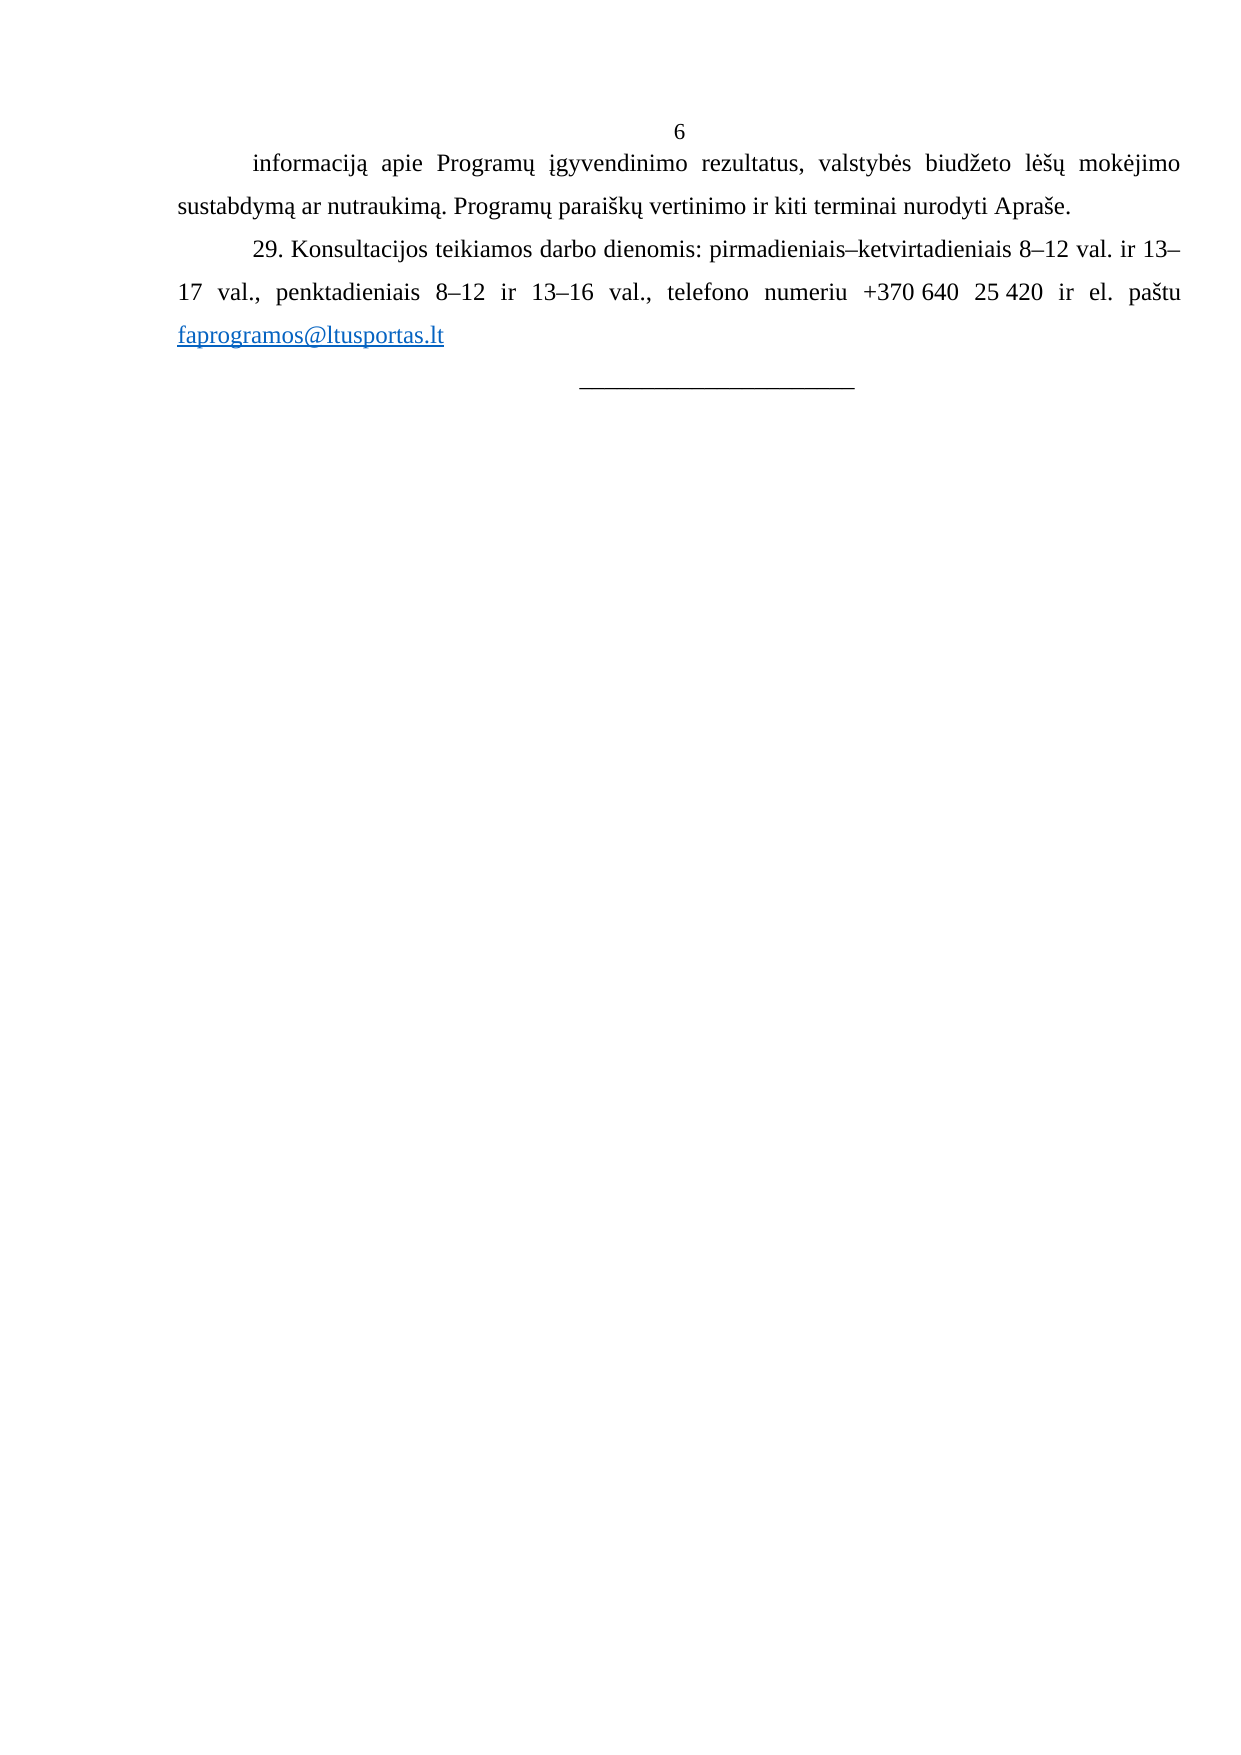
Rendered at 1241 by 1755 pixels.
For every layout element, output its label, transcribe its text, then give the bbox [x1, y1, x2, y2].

text informaciją apie Programų įgyvendinimo rezultatus, valstybės biudžeto lėšų mokėjimo sustabdymą ar nutraukimą. Programų paraiškų vertinimo ir kiti terminai nurodyti Apraše. [177, 148, 1181, 219]
text 29. Konsultacijos teikiamos darbo dienomis: pirmadieniais–ketvirtadieniais 8–12 val. ir 13–17 val., penktadieniais 8–12 ir 13–16 val., telefono numeriu +370 640 25 420 ir el. paštu faprogramos@ltusportas.lt [177, 234, 1181, 349]
text ______________________ [177, 363, 1181, 392]
